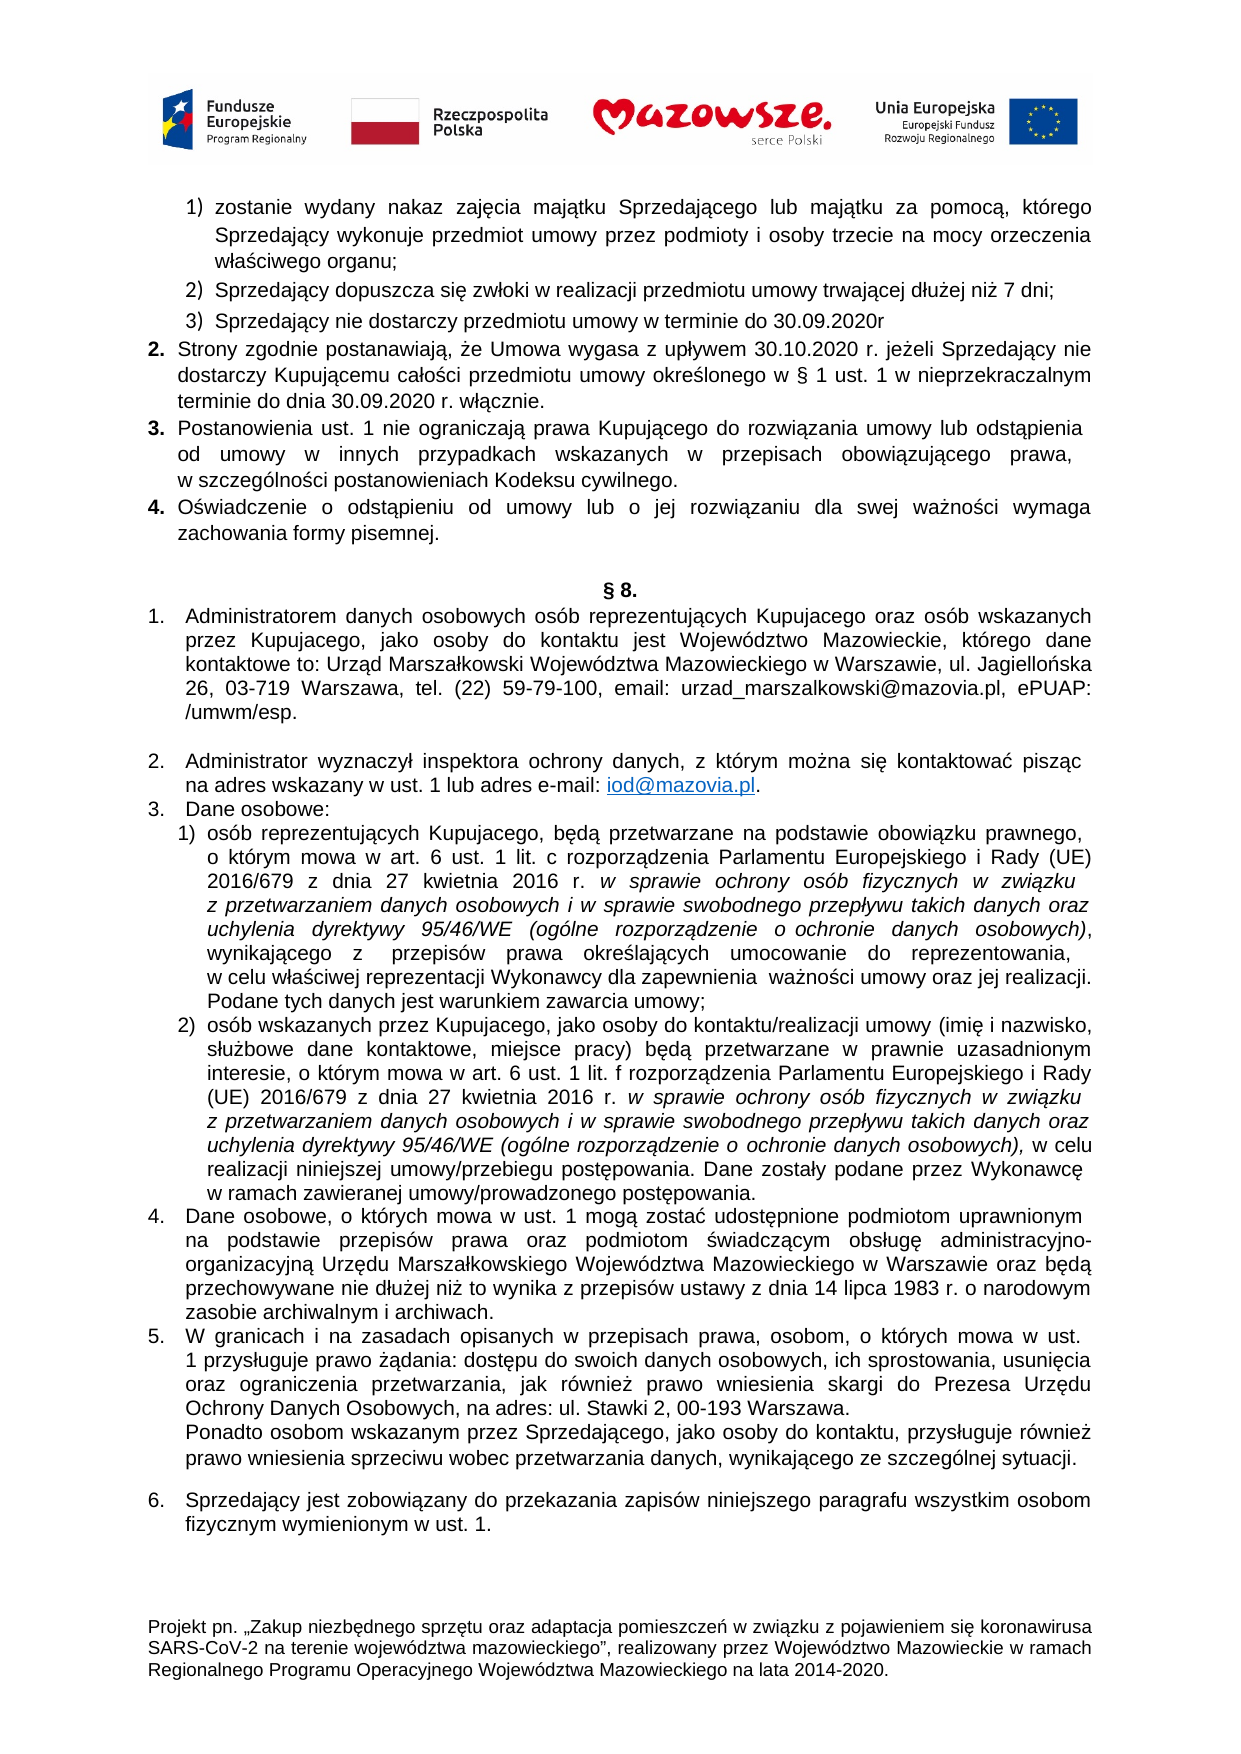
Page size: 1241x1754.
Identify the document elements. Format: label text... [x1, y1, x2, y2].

list Sprzedający nie dostarczy przedmiotu umowy w terminie do 30.09.2020r [185, 306, 1092, 334]
list osób reprezentujących Kupujacego, będą przetwarzane na podstawie obowiązku prawnego, o którym mowa w art. 6 ust. 1 lit. c rozporządzenia Parlamentu Europejskiego i Rady (UE) 2016/679 z dnia 27 kwietnia 2016 r. w sprawie ochrony osób fizycznych w związku z przetwarzaniem danych osobowych i w sprawie swobodnego przepływu takich danych oraz uchylenia dyrektywy 95/46/WE (ogólne rozporządzenie o ochronie danych osobowych), wynikającego z przepisów prawa określających umocowanie do reprezentowania, w celu właściwej reprezentacji Wykonawcy dla zapewnienia ważności umowy oraz jej realizacji. Podane tych danych jest warunkiem zawarcia umowy; [177, 821, 1092, 1013]
list W granicach i na zasadach opisanych w przepisach prawa, osobom, o których mowa w ust. 1 przysługuje prawo żądania: dostępu do swoich danych osobowych, ich sprostowania, usunięcia oraz ograniczenia przetwarzania, jak również prawo wniesienia skargi do Prezesa Urzędu Ochrony Danych Osobowych, na adres: ul. Stawki 2, 00-193 Warszawa. [148, 1324, 1092, 1420]
list Sprzedający dopuszcza się zwłoki w realizacji przedmiotu umowy trwającej dłużej niż 7 dni; [185, 275, 1092, 303]
list Postanowienia ust. 1 nie ograniczają prawa Kupującego do rozwiązania umowy lub odstąpienia od umowy w innych przypadkach wskazanych w przepisach obowiązującego prawa, w szczególności postanowieniach Kodeksu cywilnego. [148, 416, 1092, 492]
list Oświadczenie o odstąpieniu od umowy lub o jej rozwiązaniu dla swej ważności wymaga zachowania formy pisemnej. [148, 495, 1092, 545]
list Ponadto osobom wskazanym przez Sprzedającego, jako osoby do kontaktu, przysługuje również prawo wniesienia sprzeciwu wobec przetwarzania danych, wynikającego ze szczególnej sytuacji. [185, 1420, 1092, 1469]
list Administrator wyznaczył inspektora ochrony danych, z którym można się kontaktować pisząc na adres wskazany w ust. 1 lub adres e-mail: iod@mazovia.pl. [148, 749, 1092, 797]
list Dane osobowe, o których mowa w ust. 1 mogą zostać udostępnione podmiotom uprawnionym na podstawie przepisów prawa oraz podmiotom świadczącym obsługę administracyjno-organizacyjną Urzędu Marszałkowskiego Województwa Mazowieckiego w Warszawie oraz będą przechowywane nie dłużej niż to wynika z przepisów ustawy z dnia 14 lipca 1983 r. o narodowym zasobie archiwalnym i archiwach. [148, 1204, 1092, 1324]
subtitle § 8. [148, 578, 1092, 602]
list zostanie wydany nakaz zajęcia majątku Sprzedającego lub majątku za pomocą, którego Sprzedający wykonuje przedmiot umowy przez podmioty i osoby trzecie na mocy orzeczenia właściwego organu; [185, 192, 1092, 273]
list Administratorem danych osobowych osób reprezentujących Kupujacego oraz osób wskazanych przez Kupujacego, jako osoby do kontaktu jest Województwo Mazowieckie, którego dane kontaktowe to: Urząd Marszałkowski Województwa Mazowieckiego w Warszawie, ul. Jagiellońska 26, 03-719 Warszawa, tel. (22) 59-79-100, email: urzad_marszalkowski@mazovia.pl, ePUAP: /umwm/esp. [148, 604, 1092, 724]
list Sprzedający jest zobowiązany do przekazania zapisów niniejszego paragrafu wszystkim osobom fizycznym wymienionym w ust. 1. [148, 1488, 1092, 1536]
list Dane osobowe: [148, 797, 1092, 821]
list osób wskazanych przez Kupujacego, jako osoby do kontaktu/realizacji umowy (imię i nazwisko, służbowe dane kontaktowe, miejsce pracy) będą przetwarzane w prawnie uzasadnionym interesie, o którym mowa w art. 6 ust. 1 lit. f rozporządzenia Parlamentu Europejskiego i Rady (UE) 2016/679 z dnia 27 kwietnia 2016 r. w sprawie ochrony osób fizycznych w związku z przetwarzaniem danych osobowych i w sprawie swobodnego przepływu takich danych oraz uchylenia dyrektywy 95/46/WE (ogólne rozporządzenie o ochronie danych osobowych), w celu realizacji niniejszej umowy/przebiegu postępowania. Dane zostały podane przez Wykonawcę w ramach zawieranej umowy/prowadzonego postępowania. [177, 1013, 1092, 1204]
list Strony zgodnie postanawiają, że Umowa wygasa z upływem 30.10.2020 r. jeżeli Sprzedający nie dostarczy Kupującemu całości przedmiotu umowy określonego w § 1 ust. 1 w nieprzekraczalnym terminie do dnia 30.09.2020 r. włącznie. [148, 337, 1092, 413]
